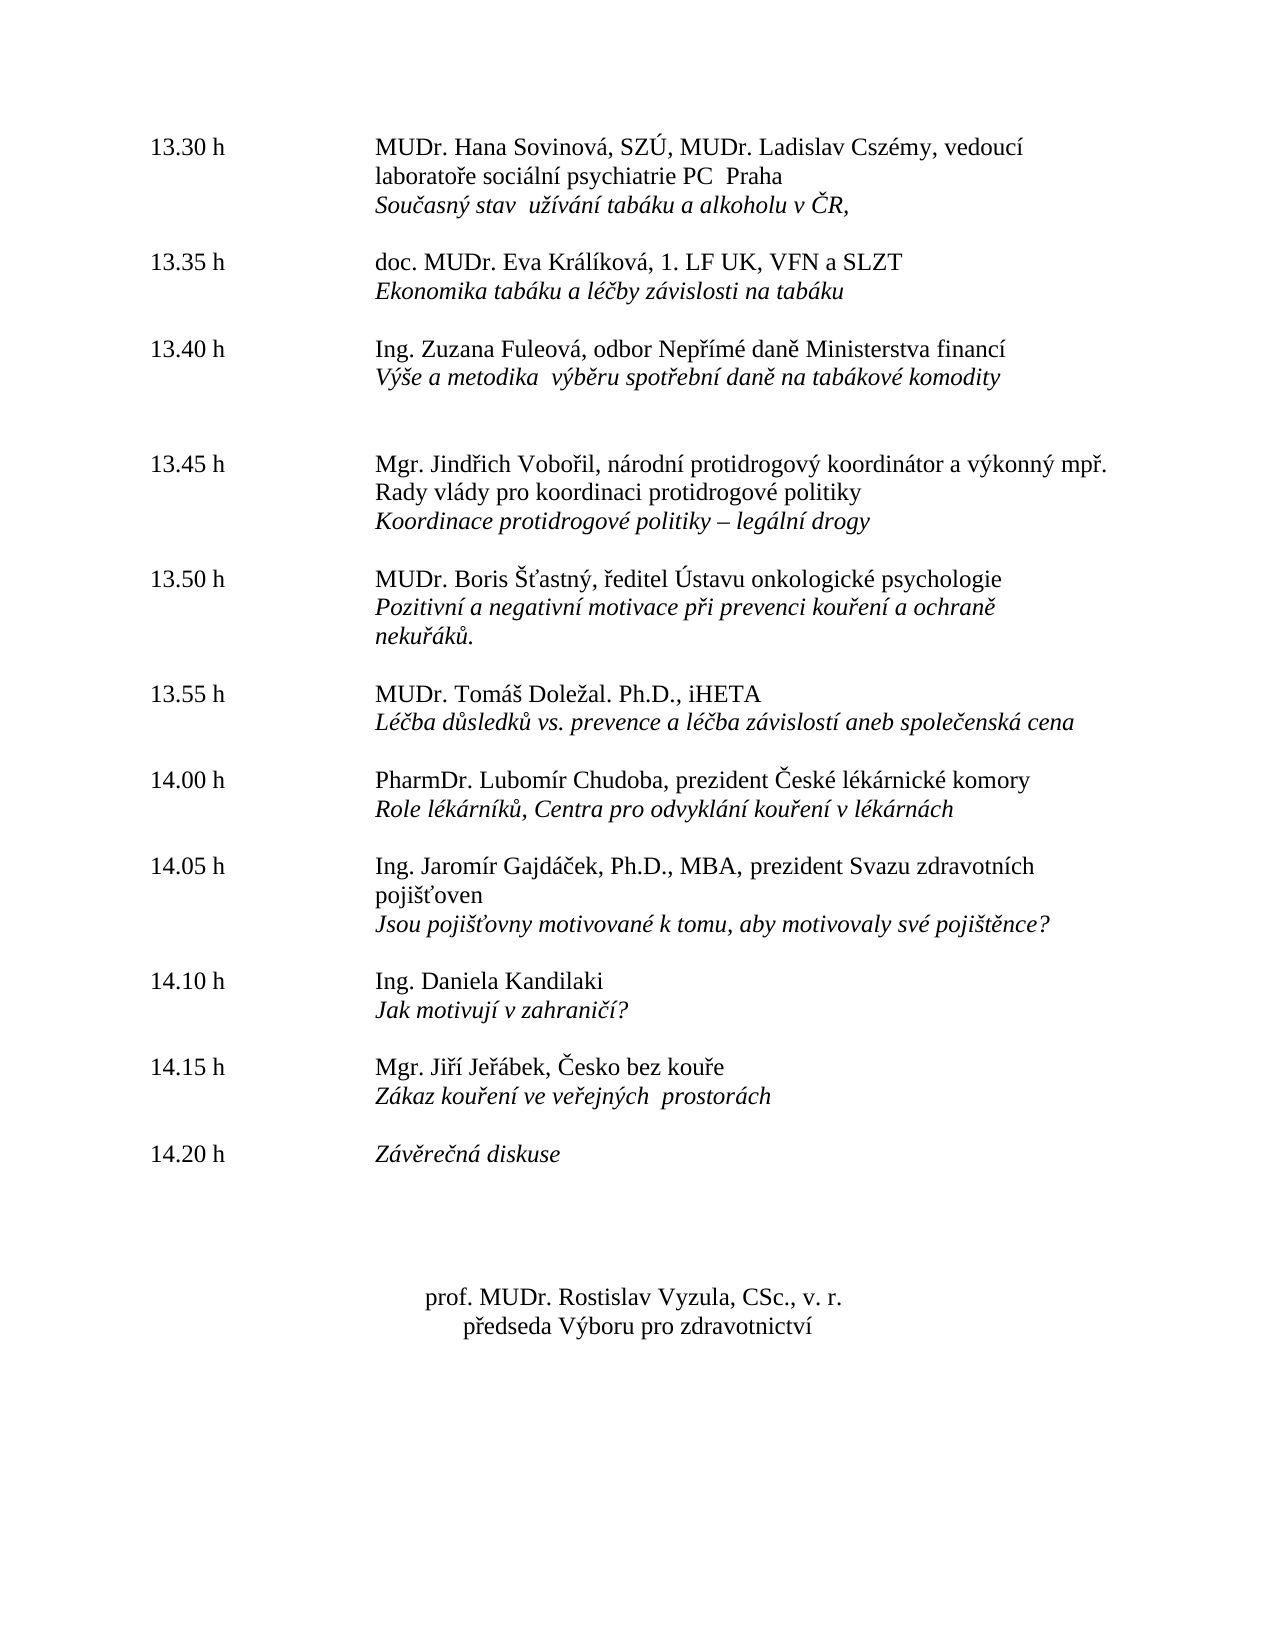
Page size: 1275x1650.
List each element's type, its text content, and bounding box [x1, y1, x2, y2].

text Ekonomika tabáku a léčby závislosti na tabáku [150, 276, 1125, 305]
text 13.30 h MUDr. Hana Sovinová, SZÚ, MUDr. Ladislav Cszémy, vedoucí [150, 132, 1125, 161]
text laboratoře sociální psychiatrie PC Praha [150, 161, 1125, 190]
text Léčba důsledků vs. prevence a léčba závislostí aneb společenská cena [150, 707, 1125, 736]
text Koordinace protidrogové politiky – legální drogy [150, 506, 1125, 535]
text Jsou pojišťovny motivované k tomu, aby motivovaly své pojištěnce? [150, 909, 1125, 937]
text 14.20 h Závěrečná diskuse [150, 1139, 1125, 1167]
text 14.10 h Ing. Daniela Kandilaki [150, 966, 1125, 995]
text Role lékárníků, Centra pro odvyklání kouření v lékárnách [150, 794, 1125, 822]
text 13.40 h Ing. Zuzana Fuleová, odbor Nepřímé daně Ministerstva financí [150, 334, 1125, 362]
text Současný stav užívání tabáku a alkoholu v ČR, [150, 190, 1125, 219]
text 13.45 h Mgr. Jindřich Vobořil, národní protidrogový koordinátor a výkonný mpř. Rady vlády pro koordinaci protidrogové politiky [150, 449, 1125, 506]
text 13.50 h MUDr. Boris Šťastný, ředitel Ústavu onkologické psychologie [150, 564, 1125, 592]
text 14.15 h Mgr. Jiří Jeřábek, Česko bez kouře [150, 1052, 1125, 1081]
text 13.35 h doc. MUDr. Eva Králíková, 1. LF UK, VFN a SLZT [150, 247, 1125, 276]
text 14.00 h PharmDr. Lubomír Chudoba, prezident České lékárnické komory [150, 765, 1125, 794]
text 14.05 h Ing. Jaromír Gajdáček, Ph.D., MBA, prezident Svazu zdravotních pojišťoven [150, 851, 1125, 909]
text Zákaz kouření ve veřejných prostorách [150, 1081, 1125, 1110]
text prof. MUDr. Rostislav Vyzula, CSc., v. r. [150, 1282, 1125, 1311]
text Výše a metodika výběru spotřební daně na tabákové komodity [150, 362, 1125, 391]
text předseda Výboru pro zdravotnictví [150, 1311, 1125, 1340]
text Pozitivní a negativní motivace při prevenci kouření a ochraně nekuřáků. [150, 592, 1125, 650]
text Jak motivují v zahraničí? [150, 995, 1125, 1024]
text 13.55 h MUDr. Tomáš Doležal. Ph.D., iHETA [150, 679, 1125, 707]
